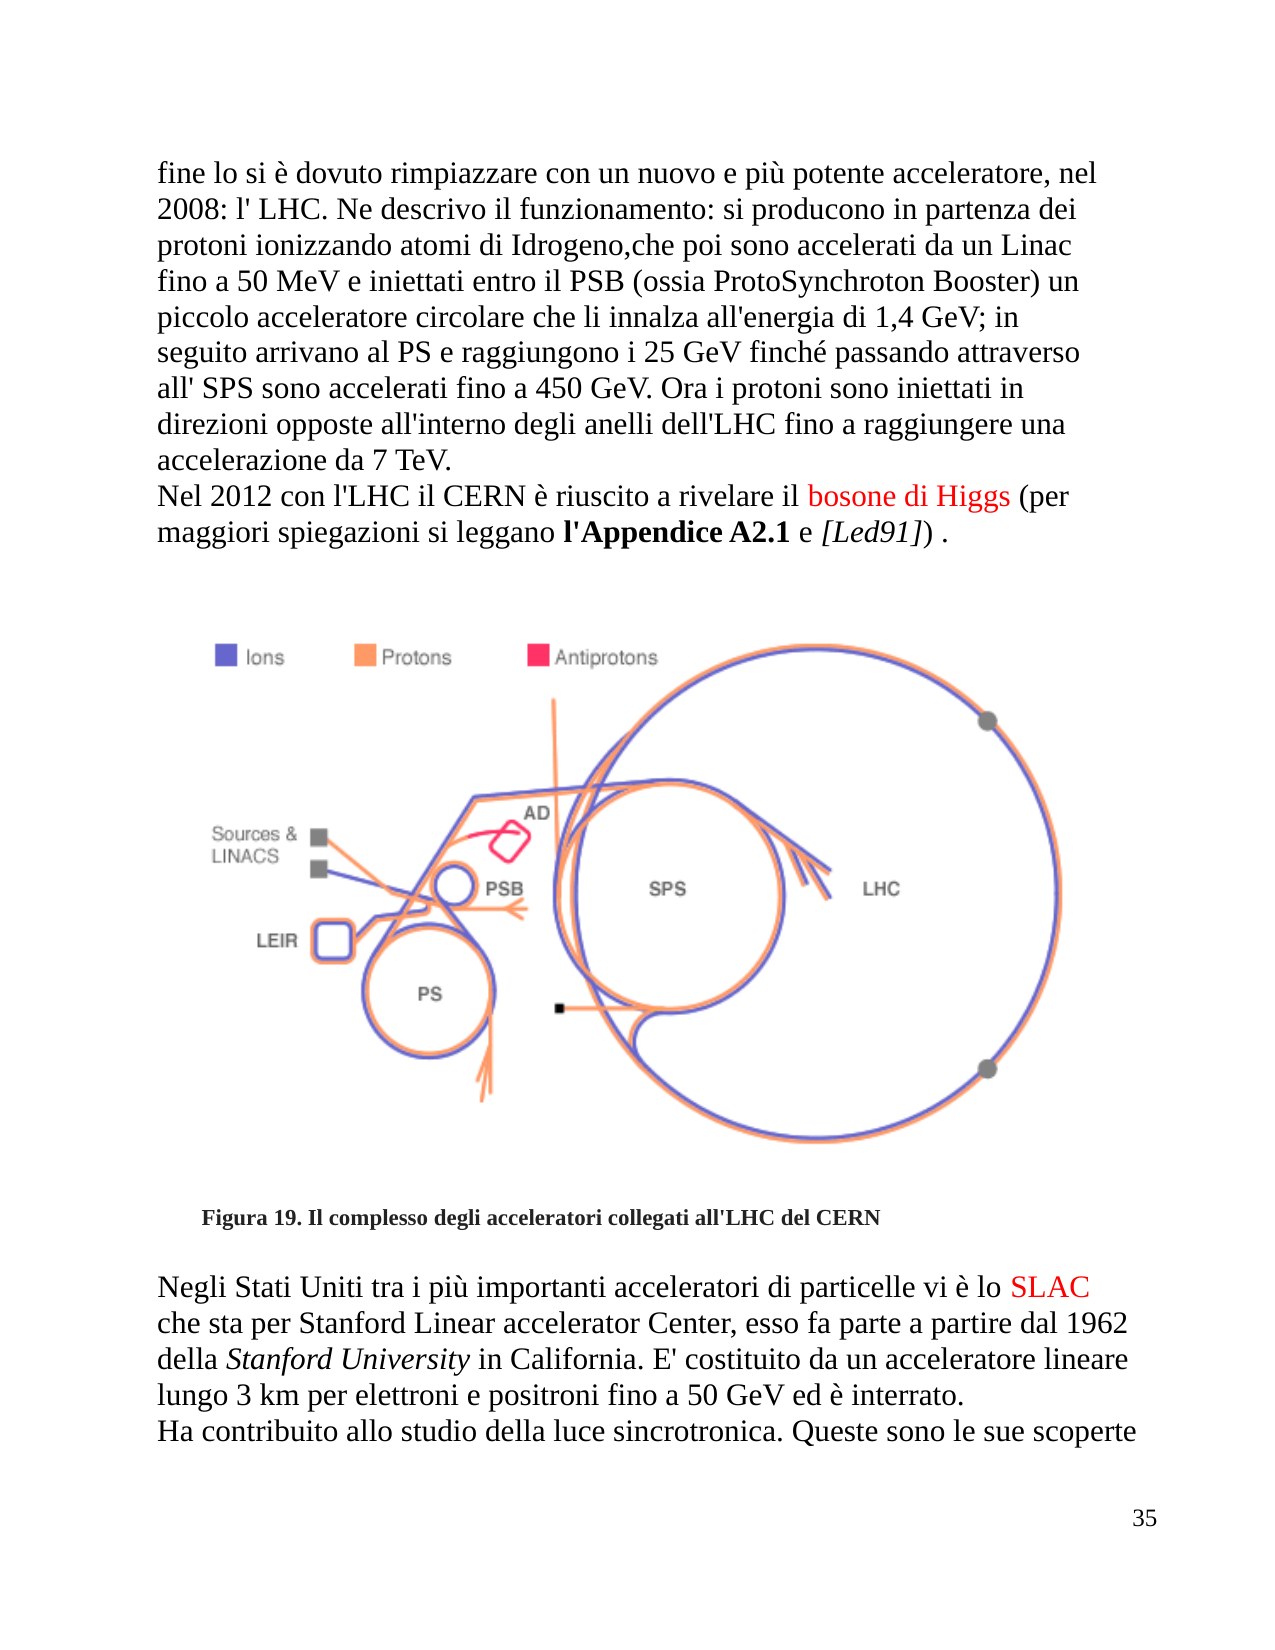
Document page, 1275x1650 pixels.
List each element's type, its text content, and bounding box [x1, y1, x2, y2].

text della Stanford University in California. E' costituito da un acceleratore lineare [118, 1340, 1157, 1376]
text maggiori spiegazioni si leggano l'Appendice A2.1 e [Led91]) . [118, 513, 1157, 549]
text piccolo acceleratore circolare che li innalza all'energia di 1,4 GeV; in [118, 298, 1157, 334]
text fino a 50 MeV e iniettati entro il PSB (ossia ProtoSynchroton Booster) un [118, 262, 1157, 298]
text fine lo si è dovuto rimpiazzare con un nuovo e più potente acceleratore, nel [118, 154, 1157, 190]
text seguito arrivano al PS e raggiungono i 25 GeV finché passando attraverso [118, 334, 1157, 370]
text Ha contribuito allo studio della luce sincrotronica. Queste sono le sue scoperte [118, 1412, 1157, 1448]
text Negli Stati Uniti tra i più importanti acceleratori di particelle vi è lo SLAC [118, 1268, 1157, 1304]
text all' SPS sono accelerati fino a 450 GeV. Ora i protoni sono iniettati in [118, 370, 1157, 406]
text lungo 3 km per elettroni e positroni fino a 50 GeV ed è interrato. [118, 1376, 1157, 1412]
text Nel 2012 con l'LHC il CERN è riuscito a rivelare il bosone di Higgs (per [118, 477, 1157, 513]
text che sta per Stanford Linear accelerator Center, esso fa parte a partire dal 1962 [118, 1304, 1157, 1340]
text accelerazione da 7 TeV. [118, 442, 1157, 477]
text 2008: l' LHC. Ne descrivo il funzionamento: si producono in partenza dei [118, 190, 1157, 226]
text direzioni opposte all'interno degli anelli dell'LHC fino a raggiungere una [118, 406, 1157, 442]
text protoni ionizzando atomi di Idrogeno,che poi sono accelerati da un Linac [118, 226, 1157, 262]
picture [134, 620, 1144, 1158]
text Figura 19. Il complesso degli acceleratori collegati all'LHC del CERN [118, 1196, 1157, 1232]
